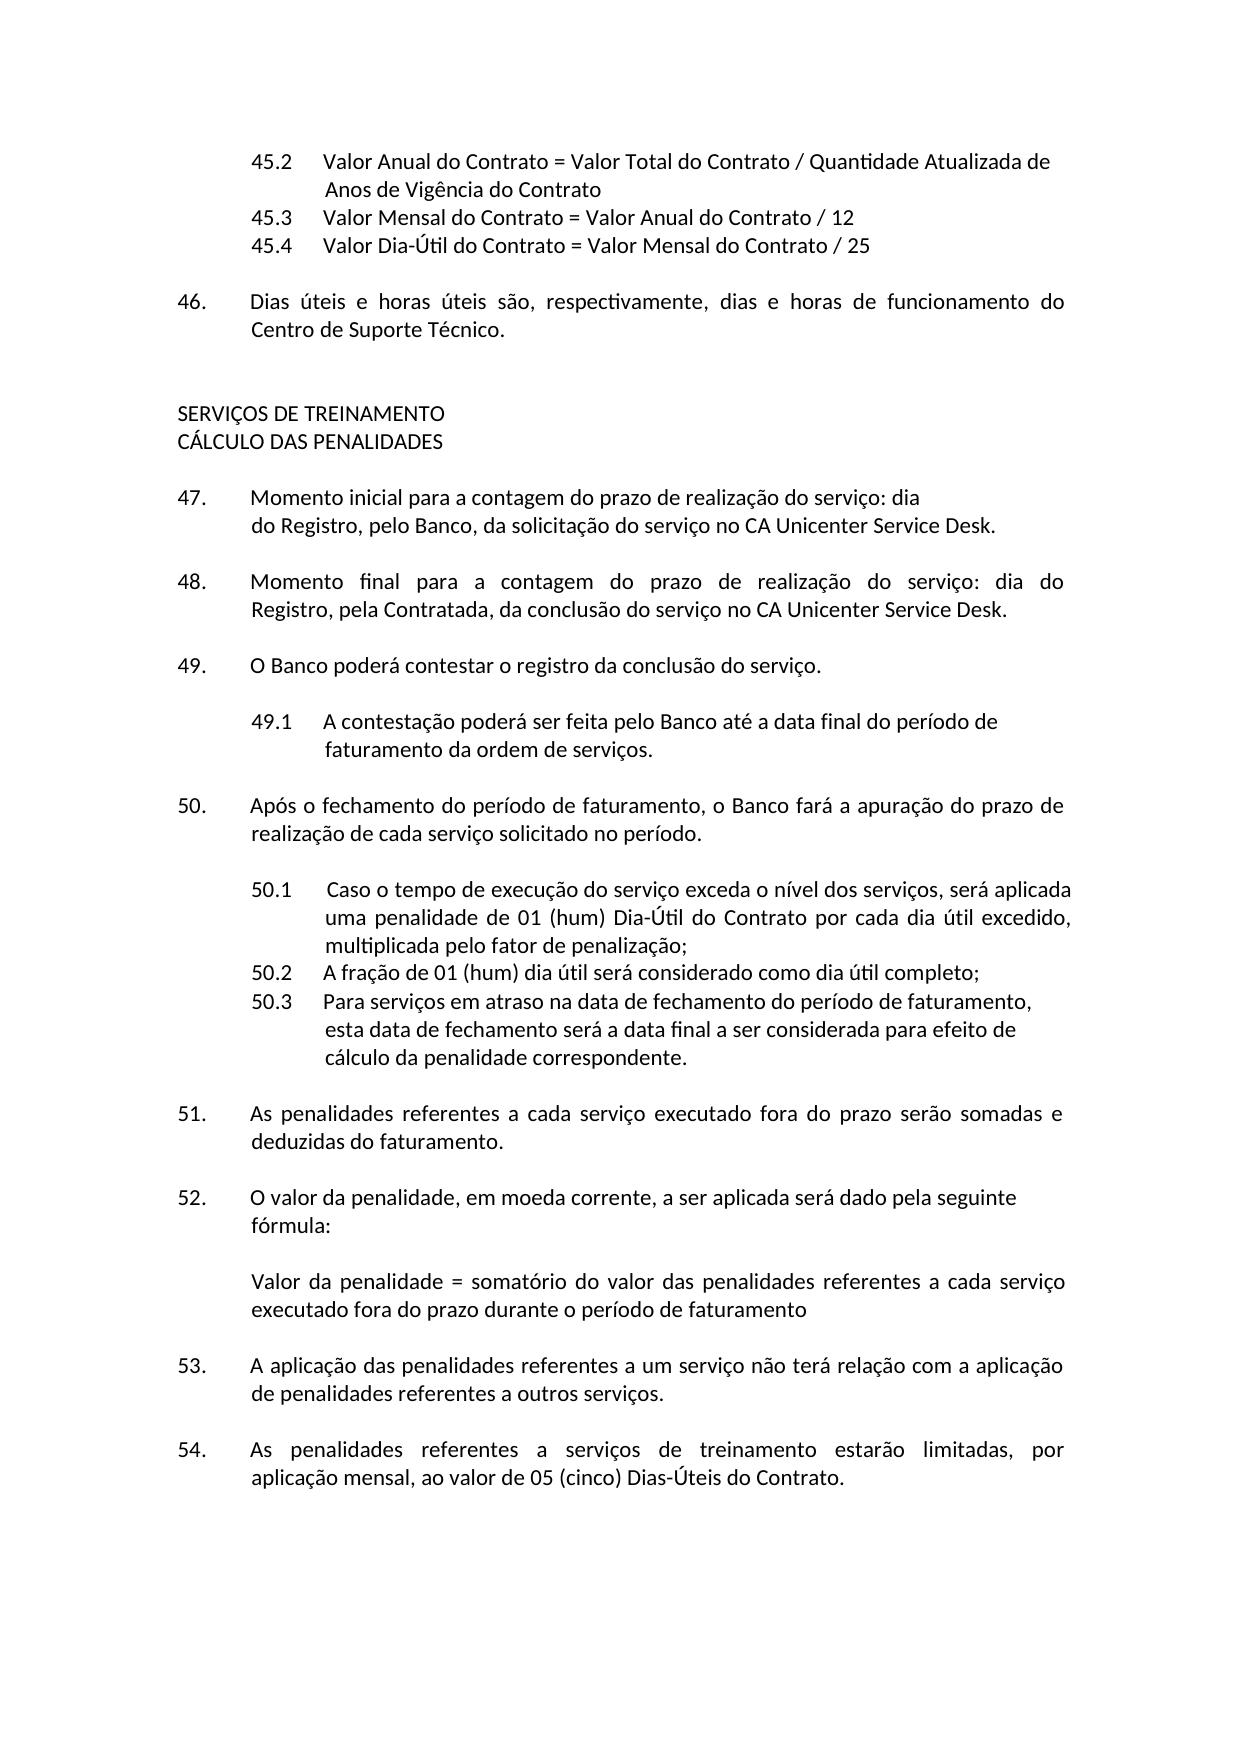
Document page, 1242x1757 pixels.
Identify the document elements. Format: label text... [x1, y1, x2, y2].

text 50.3 Para serviços em atraso na data de fechamento do período de faturamento, esta data de fechamento será a data final a ser considerada para efeito de cálculo da penalidade correspondente. [251, 987, 1039, 1071]
text Centro de Suporte Técnico. [251, 315, 1087, 343]
text 45.2 Valor Anual do Contrato = Valor Total do Contrato / Quantidade Atualizada de [251, 147, 1087, 175]
text do Registro, pelo Banco, da solicitação do serviço no CA Unicenter Service Desk. [251, 511, 1087, 539]
text Registro, pela Contratada, da conclusão do serviço no CA Unicenter Service Desk. [251, 595, 1087, 623]
text 54. As penalidades referentes a serviços de treinamento estarão limitadas, por aplicação mensal, ao valor de 05 (cinco) Dias-Úteis do Contrato. [177, 1435, 1071, 1491]
text 49. O Banco poderá contestar o registro da conclusão do serviço. [177, 651, 1087, 679]
text 51. As penalidades referentes a cada serviço executado fora do prazo serão somadas e deduzidas do faturamento. [177, 1099, 1070, 1155]
text 49.1 A contestação poderá ser feita pelo Banco até a data final do período de faturamento da ordem de serviços. [251, 707, 1006, 763]
text 48. Momento final para a contagem do prazo de realização do serviço: dia do [177, 567, 1087, 595]
text 45.3 Valor Mensal do Contrato = Valor Anual do Contrato / 12 [251, 203, 1087, 231]
text Valor da penalidade = somatório do valor das penalidades referentes a cada serviço executado fora do prazo durante o período de faturamento [251, 1267, 1071, 1323]
text 45.4 Valor Dia-Útil do Contrato = Valor Mensal do Contrato / 25 [251, 231, 1087, 259]
text SERVIÇOS DE TREINAMENTO CÁLCULO DAS PENALIDADES [177, 399, 452, 455]
text 53. A aplicação das penalidades referentes a um serviço não terá relação com a aplicação de penalidades referentes a outros serviços. [177, 1351, 1071, 1407]
text 46. Dias úteis e horas úteis são, respectivamente, dias e horas de funcionamento do [177, 287, 1087, 315]
text 50.2 A fração de 01 (hum) dia útil será considerado como dia útil completo; [251, 959, 1087, 987]
text 52. O valor da penalidade, em moeda corrente, a ser aplicada será dado pela seguinte fórmula: [177, 1183, 1023, 1239]
text Anos de Vigência do Contrato [325, 175, 1087, 203]
text 50. Após o fechamento do período de faturamento, o Banco fará a apuração do prazo de realização de cada serviço solicitado no período. [177, 791, 1071, 847]
text 50.1 Caso o tempo de execução do serviço exceda o nível dos serviços, será aplicada uma penalidade de 01 (hum) Dia-Útil do Contrato por cada dia útil excedido, multiplicada pelo fator de penalização; [251, 875, 1071, 959]
text 47. Momento inicial para a contagem do prazo de realização do serviço: dia [177, 483, 1087, 511]
